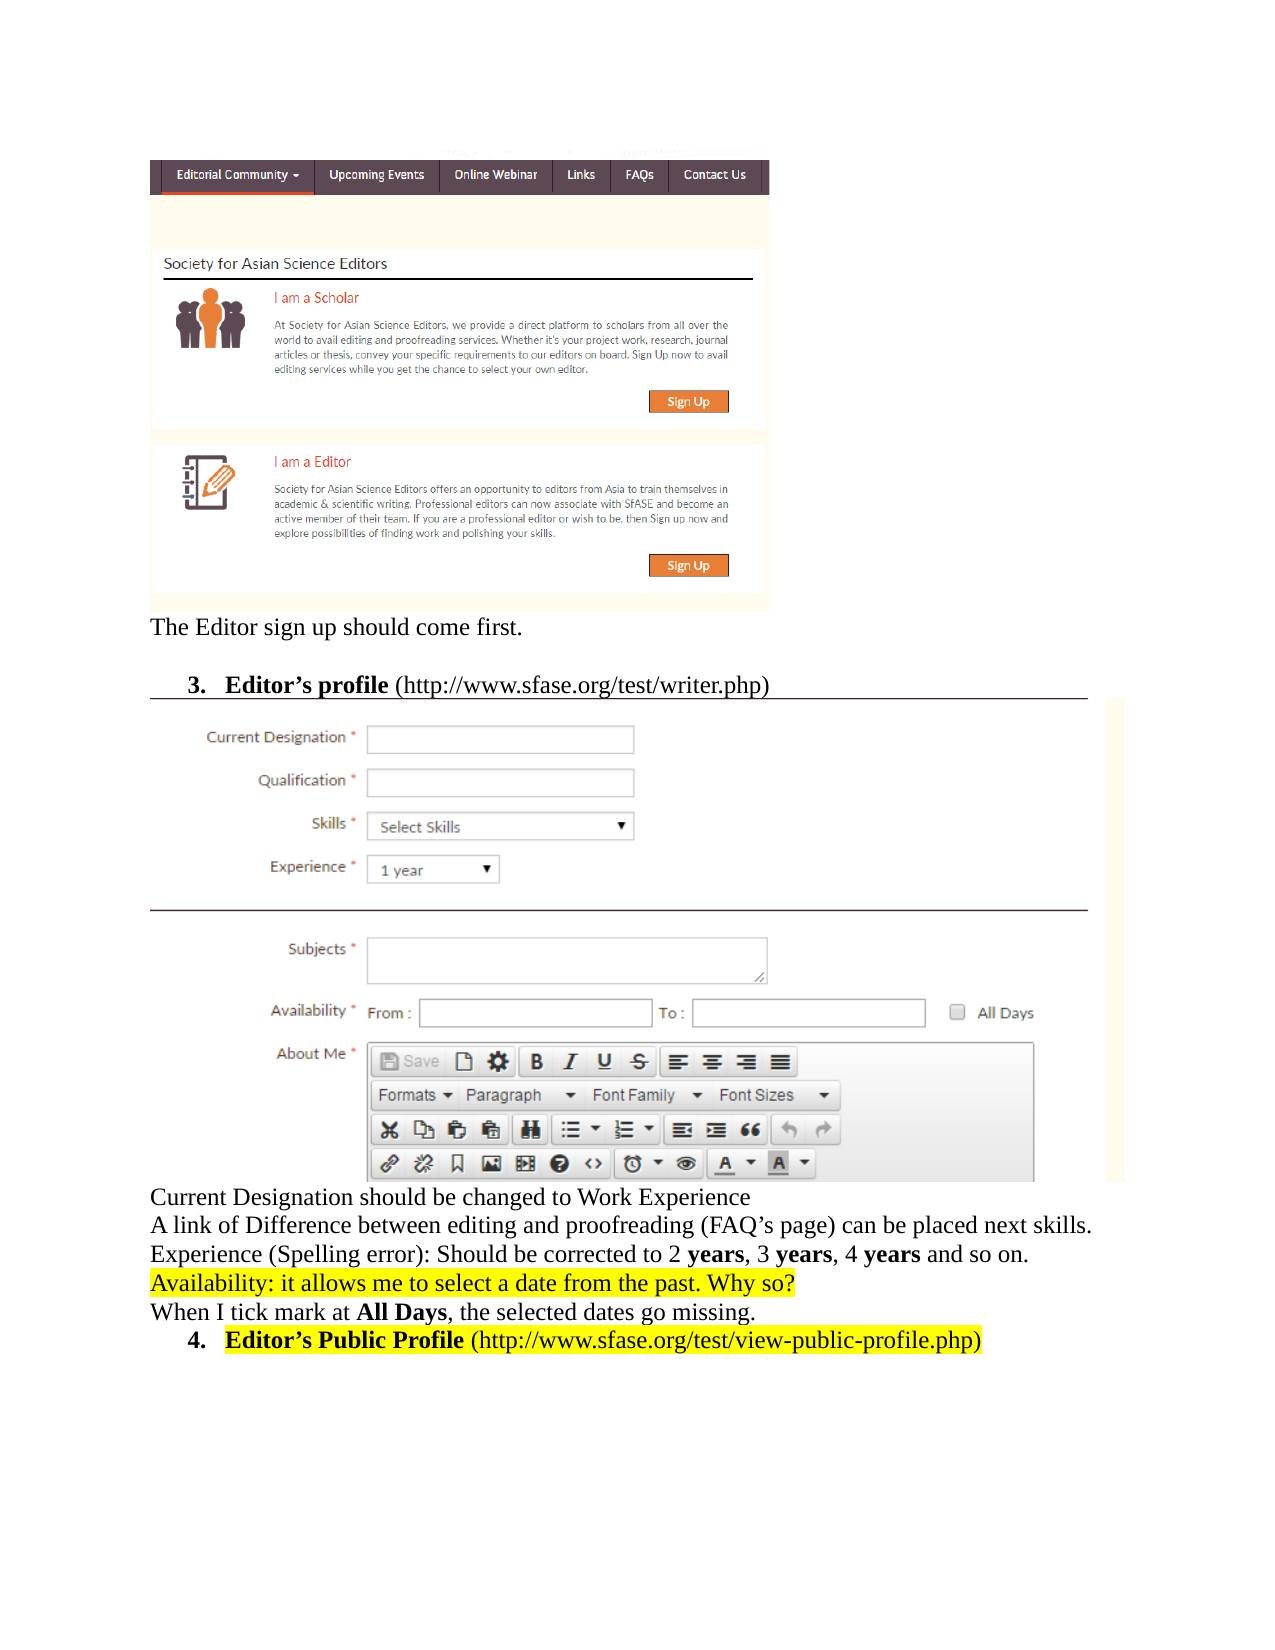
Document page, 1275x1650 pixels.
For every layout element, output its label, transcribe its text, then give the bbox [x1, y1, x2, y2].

list Editor’s profile (http://www.sfase.org/test/writer.php) [187, 670, 1125, 698]
picture [150, 150, 770, 613]
picture [150, 698, 1125, 1182]
text The Editor sign up should come first. [150, 612, 1125, 641]
text When I tick mark at All Days, the selected dates go missing. [150, 1297, 1125, 1325]
text Experience (Spelling error): Should be corrected to 2 years, 3 years, 4 years and so on. [150, 1239, 1125, 1268]
text A link of Difference between editing and proofreading (FAQ’s page) can be placed next skills. [150, 1210, 1125, 1239]
list Editor’s Public Profile (http://www.sfase.org/test/view-public-profile.php) [187, 1325, 1125, 1354]
text Availability: it allows me to select a date from the past. Why so? [150, 1268, 1125, 1297]
text Current Designation should be changed to Work Experience [150, 1182, 1125, 1210]
